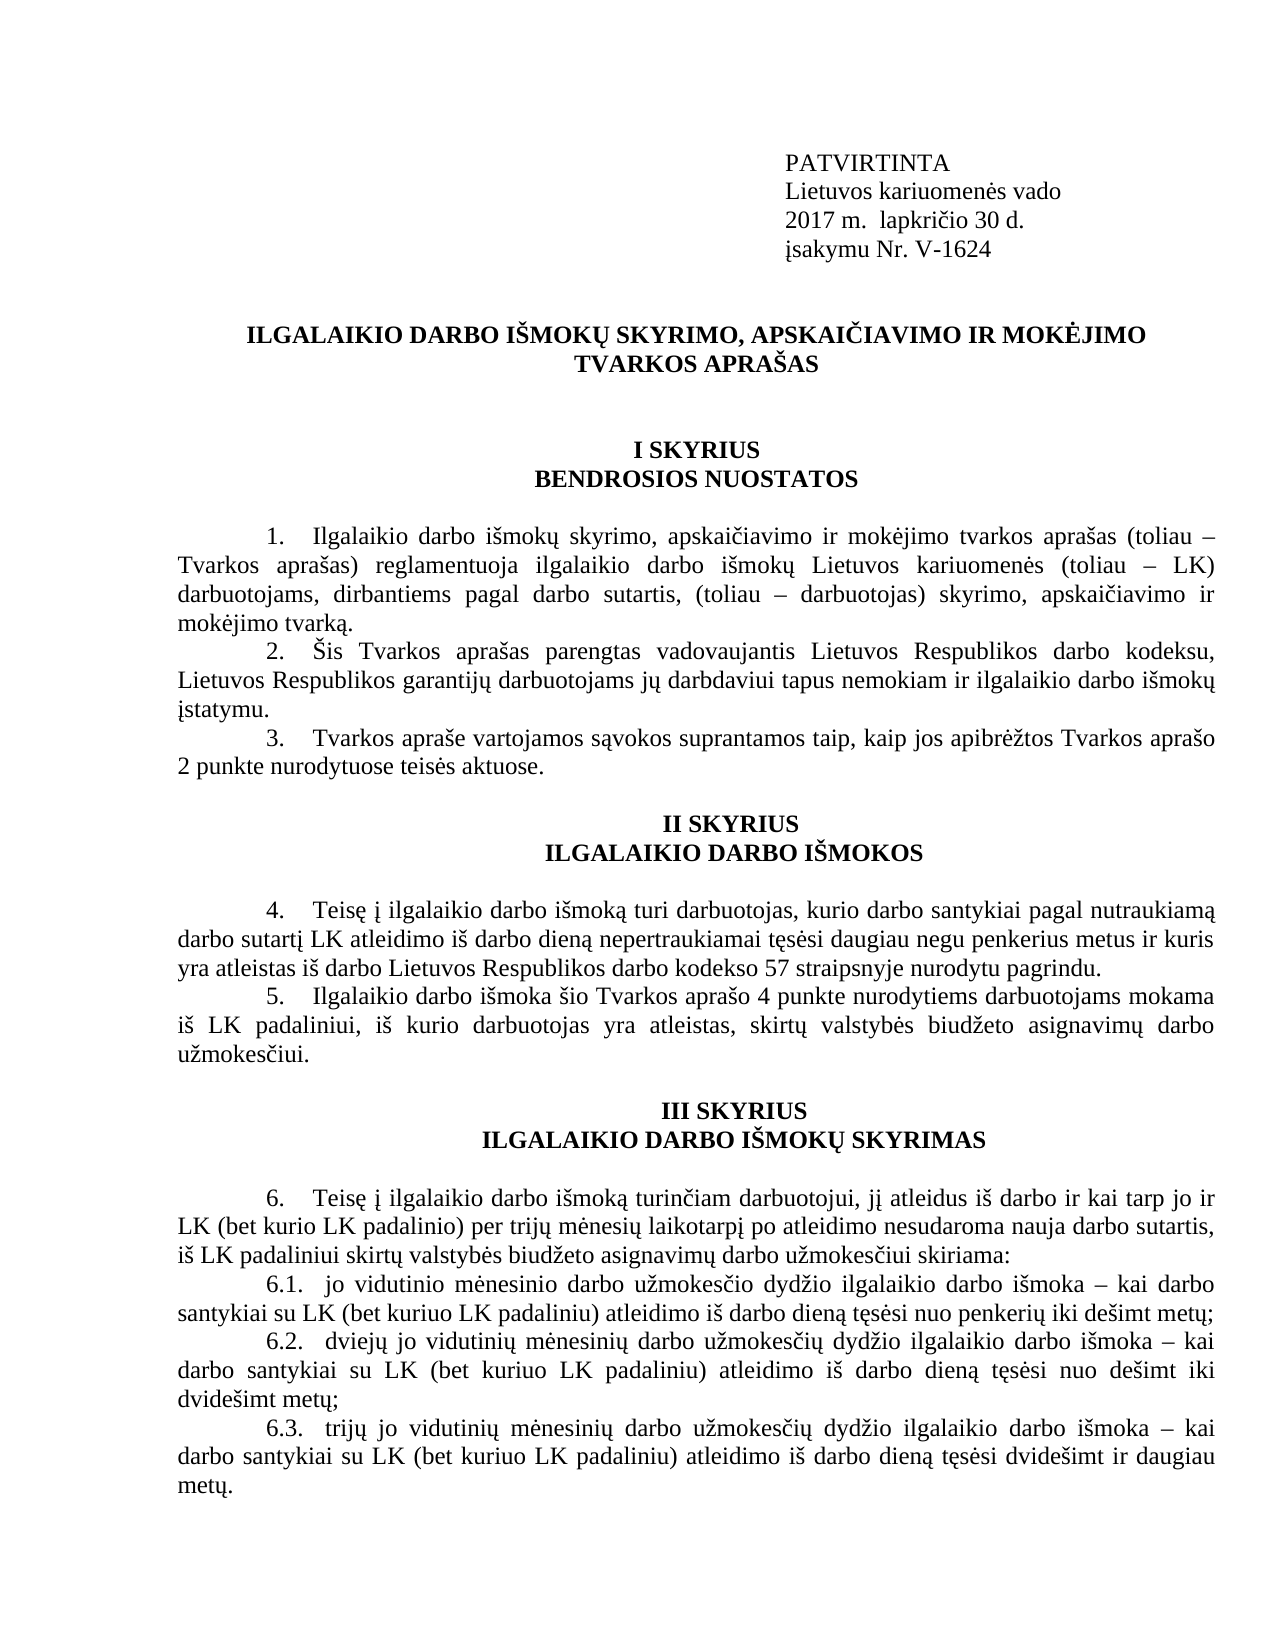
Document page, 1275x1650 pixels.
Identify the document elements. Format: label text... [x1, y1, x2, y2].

text 1. Ilgalaikio darbo išmokų skyrimo, apskaičiavimo ir mokėjimo tvarkos aprašas (toliau – Tvarkos aprašas) reglamentuoja ilgalaikio darbo išmokų Lietuvos kariuomenės (toliau – LK) darbuotojams, dirbantiems pagal darbo sutartis, (toliau – darbuotojas) skyrimo, apskaičiavimo ir mokėjimo tvarką. [177, 521, 1216, 636]
text ILGALAIKIO DARBO IŠMOKOS [177, 838, 1216, 866]
text ILGALAIKIO DARBO IŠMOKŲ SKYRIMAS [177, 1125, 1216, 1154]
text 3. Tvarkos apraše vartojamos sąvokos suprantamos taip, kaip jos apibrėžtos Tvarkos aprašo 2 punkte nurodytuose teisės aktuose. [177, 723, 1216, 780]
text 6.2. dviejų jo vidutinių mėnesinių darbo užmokesčių dydžio ilgalaikio darbo išmoka – kai darbo santykiai su LK (bet kuriuo LK padaliniu) atleidimo iš darbo dieną tęsėsi nuo dešimt iki dvidešimt metų; [177, 1326, 1216, 1413]
text I SKYRIUS [177, 435, 1216, 464]
text 2017 m. lapkričio 30 d. [650, 205, 1216, 234]
text 4. Teisę į ilgalaikio darbo išmoką turi darbuotojas, kurio darbo santykiai pagal nutraukiamą darbo sutartį LK atleidimo iš darbo dieną nepertraukiamai tęsėsi daugiau negu penkerius metus ir kuris yra atleistas iš darbo Lietuvos Respublikos darbo kodekso 57 straipsnyje nurodytu pagrindu. [177, 895, 1216, 981]
text ILGALAIKIO DARBO IŠMOKŲ SKYRIMO, APSKAIČIAVIMO IR MOKĖJIMO [177, 320, 1216, 349]
text Patvirtinta [650, 148, 1216, 176]
text įsakymu Nr. V-1624 [650, 234, 1216, 263]
text II SKYRIUS [177, 809, 1216, 838]
text 6. Teisę į ilgalaikio darbo išmoką turinčiam darbuotojui, jį atleidus iš darbo ir kai tarp jo ir LK (bet kurio LK padalinio) per trijų mėnesių laikotarpį po atleidimo nesudaroma nauja darbo sutartis, iš LK padaliniui skirtų valstybės biudžeto asignavimų darbo užmokesčiui skiriama: [177, 1183, 1216, 1269]
text 5. Ilgalaikio darbo išmoka šio Tvarkos aprašo 4 punkte nurodytiems darbuotojams mokama iš LK padaliniui, iš kurio darbuotojas yra atleistas, skirtų valstybės biudžeto asignavimų darbo užmokesčiui. [177, 981, 1216, 1068]
text TVARKOS APRAŠAS [177, 349, 1216, 378]
text 6.1. jo vidutinio mėnesinio darbo užmokesčio dydžio ilgalaikio darbo išmoka – kai darbo santykiai su LK (bet kuriuo LK padaliniu) atleidimo iš darbo dieną tęsėsi nuo penkerių iki dešimt metų; [177, 1269, 1216, 1326]
text BENDROSIOS NUOSTATOS [177, 464, 1216, 493]
text 6.3. trijų jo vidutinių mėnesinių darbo užmokesčių dydžio ilgalaikio darbo išmoka – kai darbo santykiai su LK (bet kuriuo LK padaliniu) atleidimo iš darbo dieną tęsėsi dvidešimt ir daugiau metų. [177, 1413, 1216, 1499]
text III SKYRIUS [177, 1096, 1216, 1125]
text 2. Šis Tvarkos aprašas parengtas vadovaujantis Lietuvos Respublikos darbo kodeksu, Lietuvos Respublikos garantijų darbuotojams jų darbdaviui tapus nemokiam ir ilgalaikio darbo išmokų įstatymu. [177, 636, 1216, 723]
text Lietuvos kariuomenės vado [650, 176, 1216, 205]
